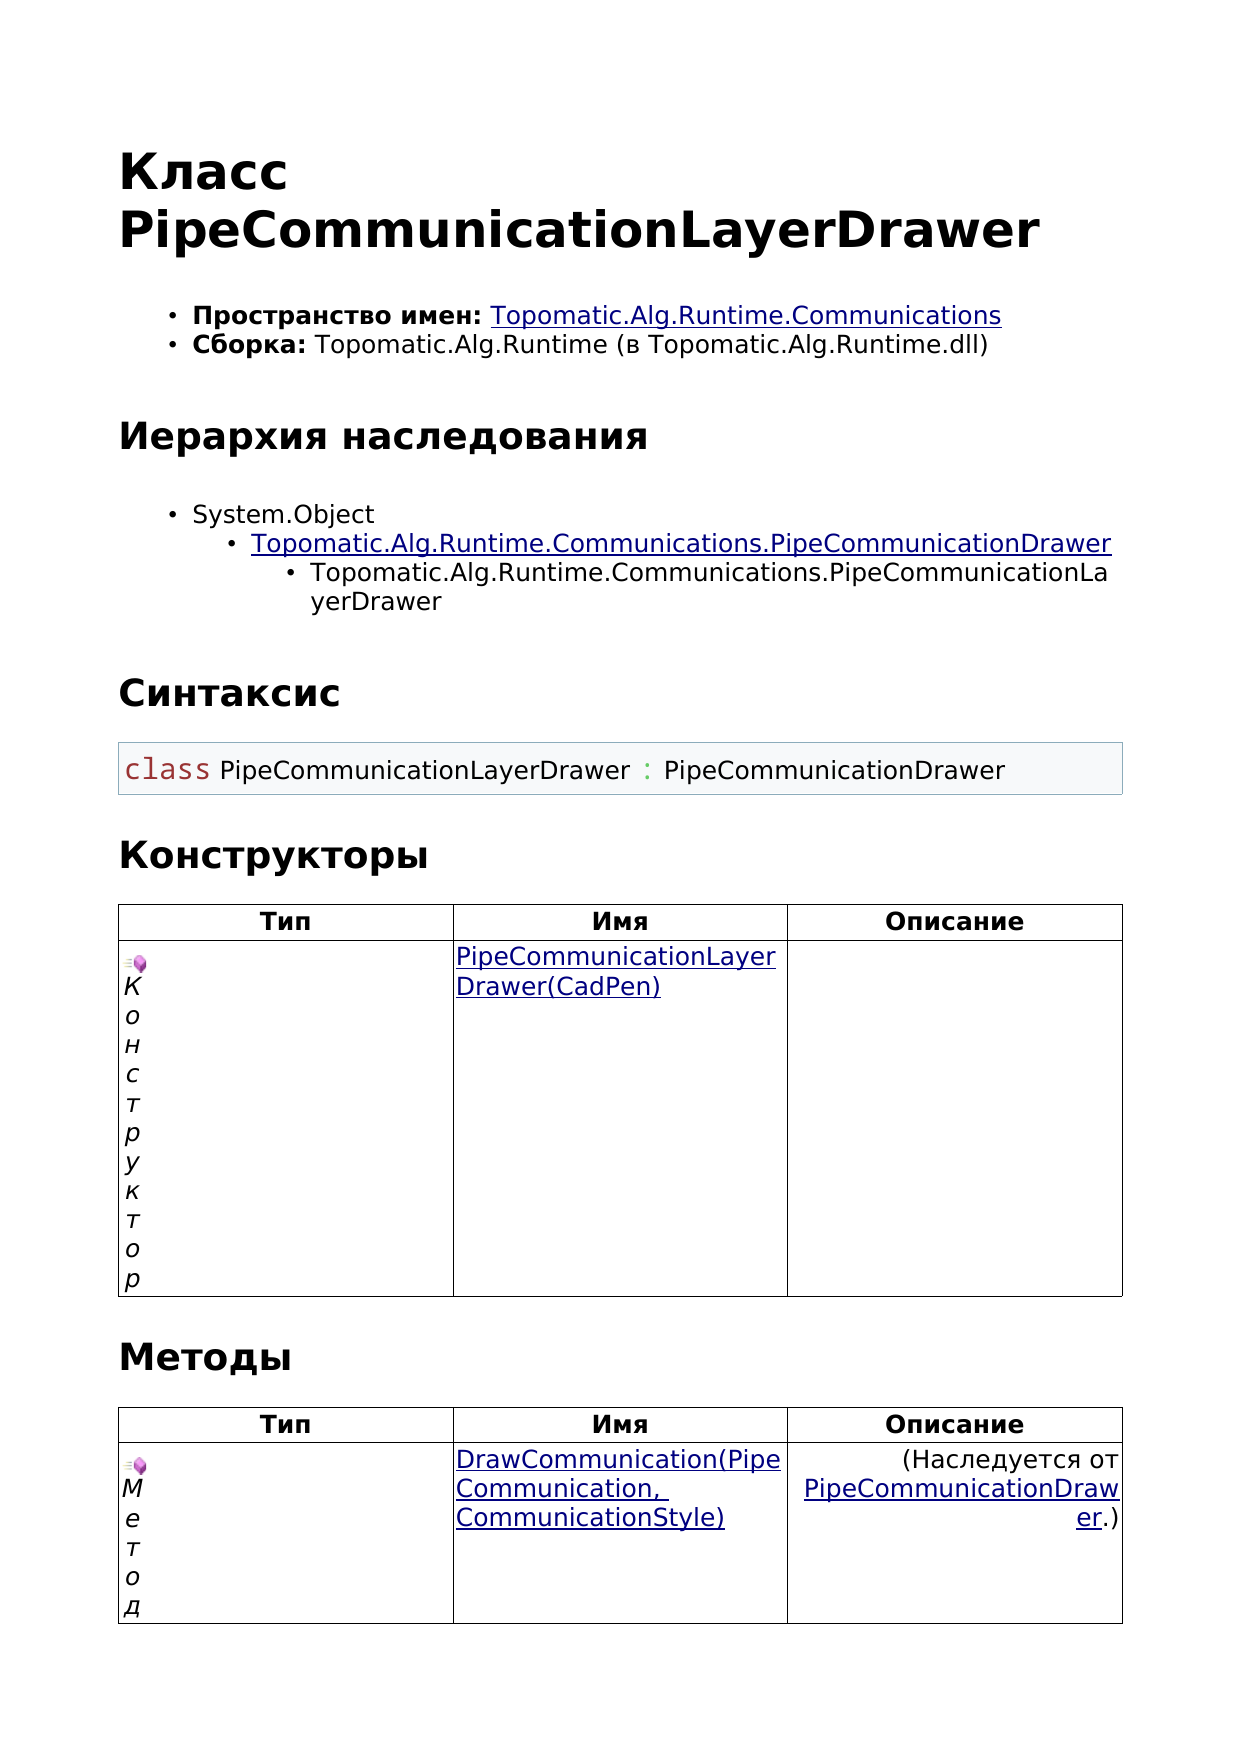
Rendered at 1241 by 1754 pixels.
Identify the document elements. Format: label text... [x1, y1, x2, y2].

picture [121, 955, 147, 973]
list Сборка: Topomatic.Alg.Runtime (в Topomatic.Alg.Runtime.dll) [177, 331, 1122, 360]
list Topomatic.Alg.Runtime.Communications.PipeCommunicationDrawer [236, 529, 1122, 558]
list System.Object [177, 500, 1122, 529]
table_header Тип [119, 905, 453, 939]
table_cell PipeCommunicationLayerDrawer(CadPen) [454, 941, 787, 1296]
table_header Тип [119, 1408, 453, 1442]
table_cell DrawCommunication(PipeCommunication, CommunicationStyle) [454, 1443, 787, 1623]
list Topomatic.Alg.Runtime.Communications.PipeCommunicationLayerDrawer [295, 558, 1122, 617]
table_cell [788, 941, 1122, 1296]
list Пространство имен: Topomatic.Alg.Runtime.Communications [177, 302, 1122, 331]
table_header Имя [454, 1408, 787, 1442]
subtitle Иерархия наследования [118, 414, 1122, 458]
subtitle Синтаксис [118, 671, 1122, 715]
table_cell (Наследуется от PipeCommunicationDrawer.) [788, 1443, 1122, 1623]
table_cell [119, 941, 453, 1296]
picture [121, 1457, 147, 1475]
subtitle Класс PipeCommunicationLayerDrawer [118, 143, 1122, 259]
table_cell [119, 1443, 453, 1623]
table_header Имя [454, 905, 787, 939]
table_header Описание [788, 905, 1122, 939]
table_header Описание [788, 1408, 1122, 1442]
table_header class PipeCommunicationLayerDrawer : PipeCommunicationDrawer [119, 743, 1122, 793]
subtitle Методы [118, 1336, 1122, 1379]
subtitle Конструкторы [118, 833, 1122, 877]
